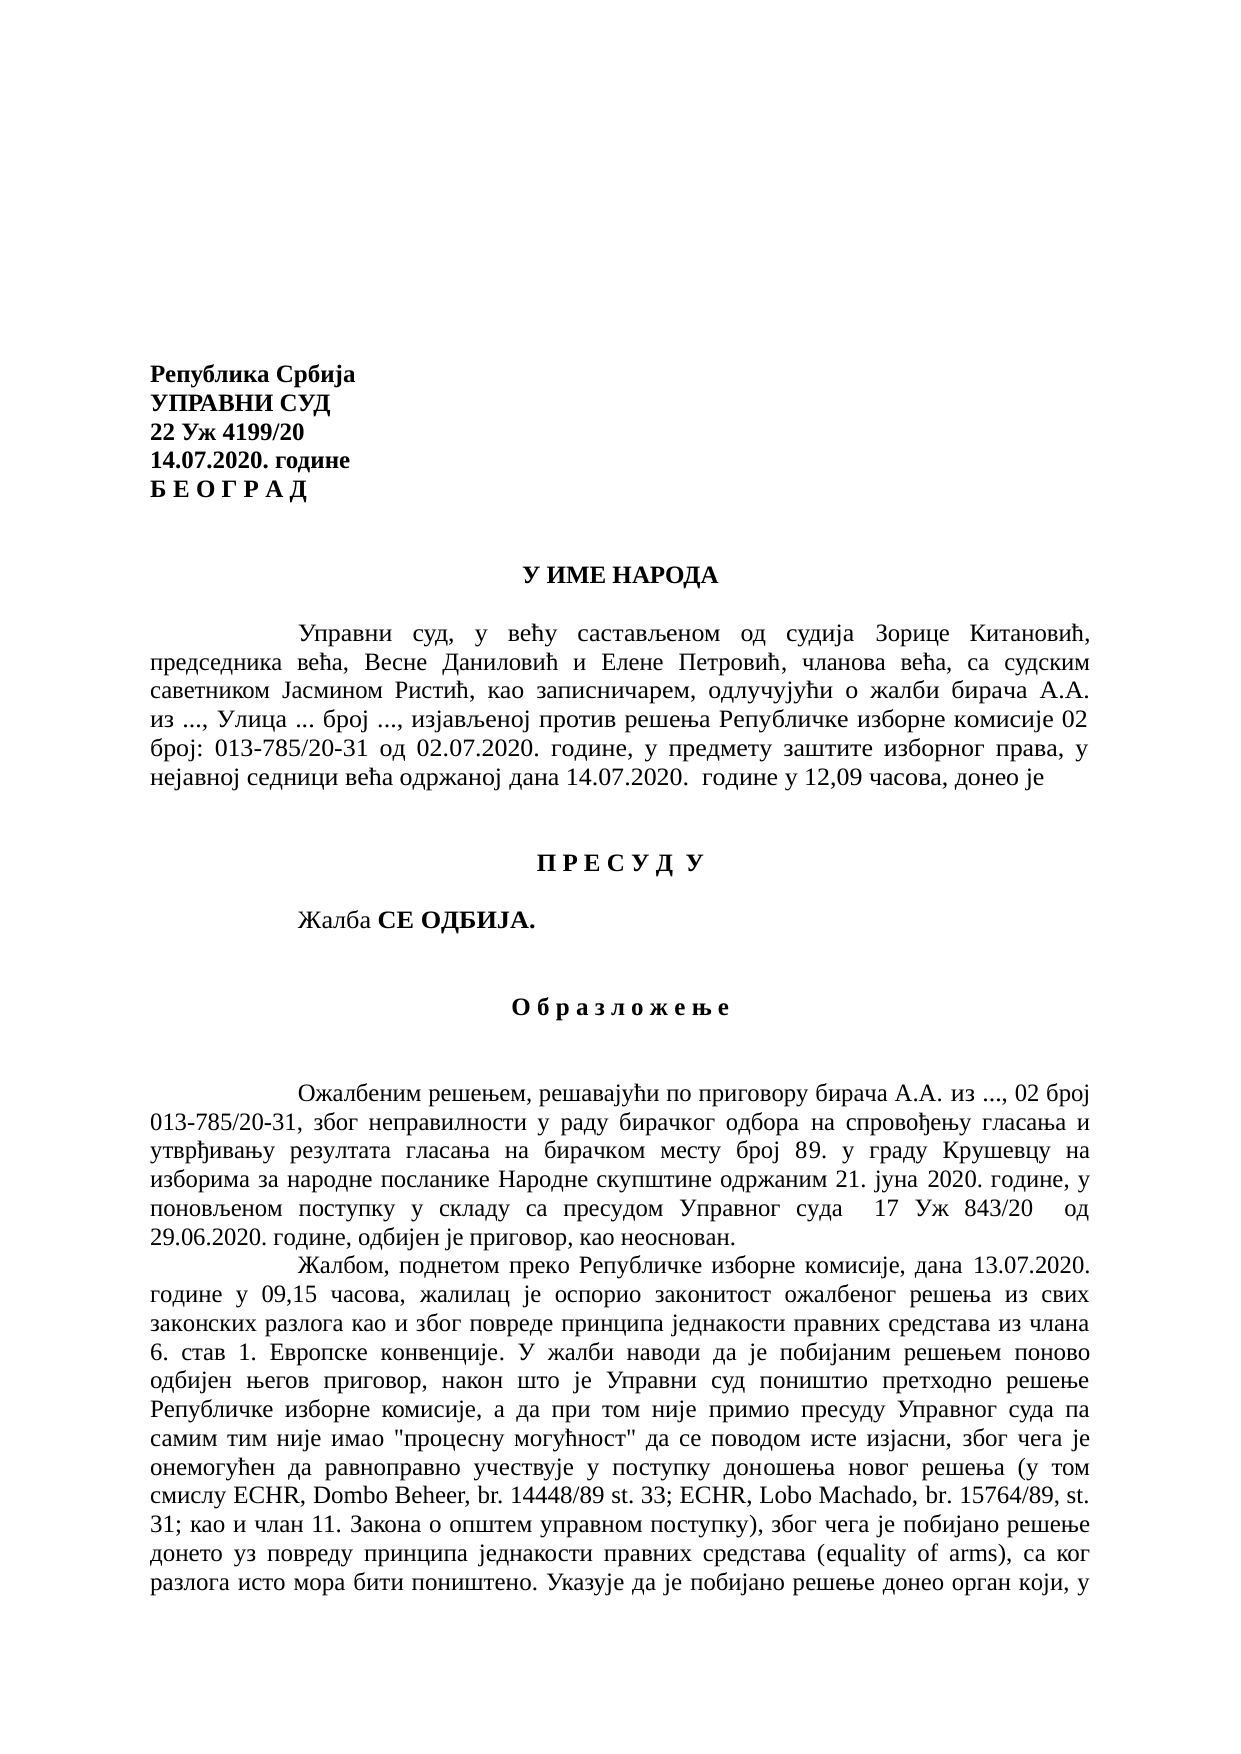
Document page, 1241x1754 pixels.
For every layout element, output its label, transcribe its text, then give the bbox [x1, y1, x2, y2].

text Жалбом, поднетом преко Републичке изборне комисије, дана 13.07.2020. године у 09,15 часова, жалилац је оспорио законитост ожалбеног решења из свих законских разлога као и због повреде принципа једнакости правних средстава из члана 6. став 1. Европске конвенције. У жалби наводи да је побијаним решењем поново одбијен његов приговор, након што је Управни суд поништио претходно решење Републичке изборне комисије, а да при том није примио пресуду Управног суда па самим тим није имао "процесну могућност" да се поводом исте изјасни, због чега је онемогућен да равноправно учествује у поступку доношења новог решења (у том смислу ECHR, Dombo Beheer, br. 14448/89 st. 33; ECHR, Lobo Machado, br. 15764/89, st. 31; као и члан 11. Закона о општем управном поступку), због чега је побијано решење донето уз повреду принципа једнакости правних средстава (equality of arms), са ког разлога исто мора бити поништено. Указује да је побијано решење донео орган који, у [150, 1250, 1090, 1595]
text Б Е О Г Р А Д [150, 474, 1090, 503]
text О б р а з л о ж е њ е [150, 992, 1090, 1020]
text Жалба СЕ ОДБИЈА. [150, 905, 1090, 934]
text 22 Уж 4199/20 [150, 417, 1090, 445]
text Ожалбеним решењем, решавајући по приговору бирача A.A. из ..., 02 број 013-785/20-31, због неправилности у раду бирачког одбора на спровођењу гласања и утврђивању резултата гласања на бирачком месту број 89. у граду Крушевцу на изборима за народне посланике Народне скупштине одржаним 21. јуна 2020. године, у поновљеном поступку у складу са пресудом Управног суда 17 Уж 843/20 од 29.06.2020. године, одбијен је приговор, као неоснован. [150, 1078, 1090, 1250]
text У ИМЕ НАРОДА [150, 560, 1090, 589]
text 14.07.2020. године [150, 445, 1090, 474]
text Управни суд, у већу састављеном од судија Зорице Китановић, председника већа, Весне Даниловић и Елене Петровић, чланова већа, са судским саветником Јасмином Ристић, као записничарем, одлучујући о жалби бирача A.A. из ..., Улица ... број ..., изјављеној против решења Републичке изборне комисије 02 број: 013-785/20-31 од 02.07.2020. године, у предмету заштите изборног права, у нејавној седници већа одржаној дана 14.07.2020. године у 12,09 часова, донео је [150, 618, 1090, 790]
text Република Србија [150, 148, 1090, 388]
text УПРАВНИ СУД [150, 388, 1090, 417]
text П Р Е С У Д У [150, 848, 1090, 877]
